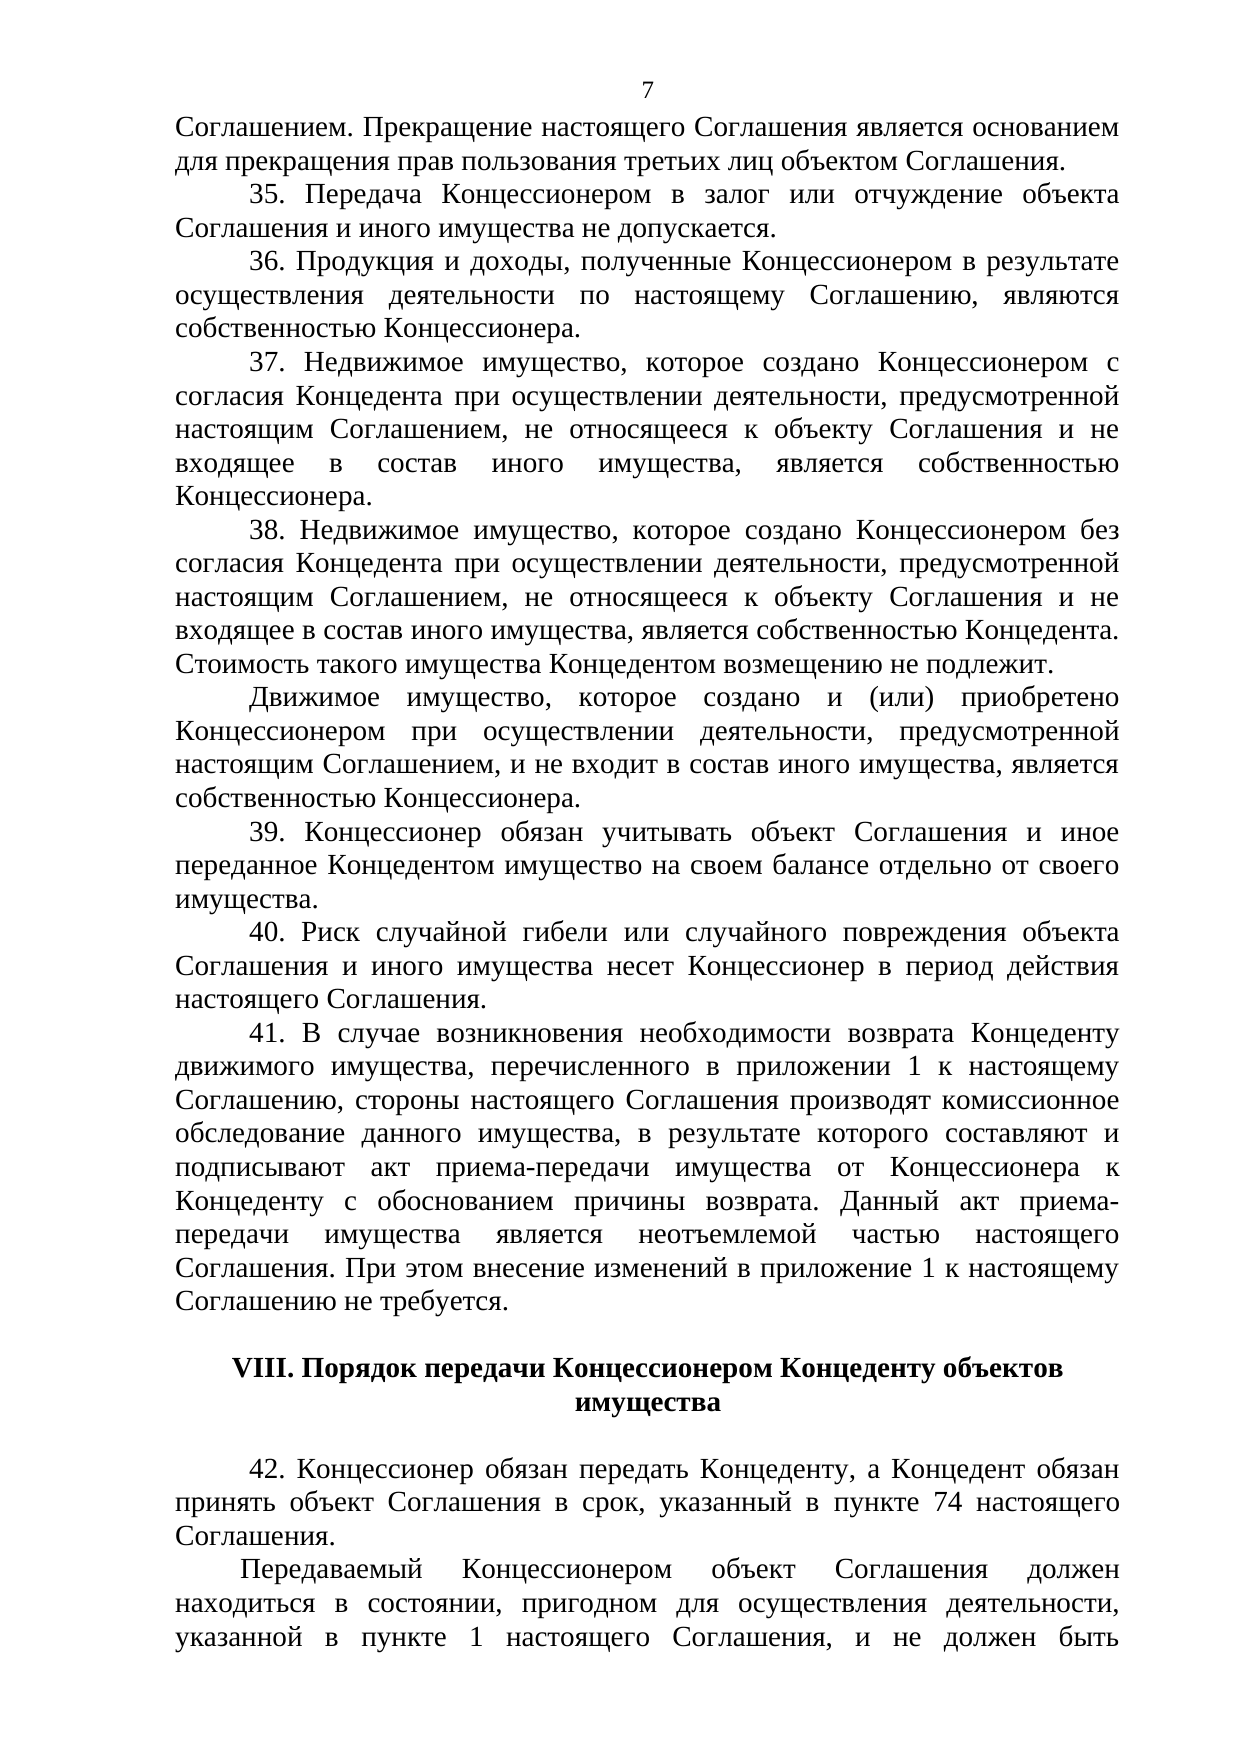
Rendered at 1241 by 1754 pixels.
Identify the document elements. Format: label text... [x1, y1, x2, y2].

text 42. Концессионер обязан передать Концеденту, а Концедент обязан принять объект Соглашения в срок, указанный в пункте 74 настоящего Соглашения. [175, 1451, 1120, 1552]
text 35. Передача Концессионером в залог или отчуждение объекта Соглашения и иного имущества не допускается. [175, 176, 1120, 243]
text Движимое имущество, которое создано и (или) приобретено Концессионером при осуществлении деятельности, предусмотренной настоящим Соглашением, и не входит в состав иного имущества, является собственностью Концессионера. [175, 679, 1120, 814]
text 37. Недвижимое имущество, которое создано Концессионером с согласия Концедента при осуществлении деятельности, предусмотренной настоящим Соглашением, не относящееся к объекту Соглашения и не входящее в состав иного имущества, является собственностью Концессионера. [175, 344, 1120, 512]
text 38. Недвижимое имущество, которое создано Концессионером без согласия Концедента при осуществлении деятельности, предусмотренной настоящим Соглашением, не относящееся к объекту Соглашения и не входящее в состав иного имущества, является собственностью Концедента. Стоимость такого имущества Концедентом возмещению не подлежит. [175, 512, 1120, 679]
text 41. В случае возникновения необходимости возврата Концеденту движимого имущества, перечисленного в приложении 1 к настоящему Соглашению, стороны настоящего Соглашения производят комиссионное обследование данного имущества, в результате которого составляют и подписывают акт приема-передачи имущества от Концессионера к Концеденту с обоснованием причины возврата. Данный акт приема-передачи имущества является неотъемлемой частью настоящего Соглашения. При этом внесение изменений в приложение 1 к настоящему Соглашению не требуется. [175, 1015, 1120, 1317]
text 40. Риск случайной гибели или случайного повреждения объекта Соглашения и иного имущества несет Концессионер в период действия настоящего Соглашения. [175, 914, 1120, 1015]
text 36. Продукция и доходы, полученные Концессионером в результате осуществления деятельности по настоящему Соглашению, являются собственностью Концессионера. [175, 243, 1120, 344]
text VIII. Порядок передачи Концессионером Концеденту объектов имущества [175, 1350, 1120, 1417]
text Передаваемый Концессионером объект Соглашения должен находиться в состоянии, пригодном для осуществления деятельности, указанной в пункте 1 настоящего Соглашения, и не должен быть [175, 1552, 1120, 1652]
text Соглашением. Прекращение настоящего Соглашения является основанием для прекращения прав пользования третьих лиц объектом Соглашения. [175, 109, 1120, 176]
text 39. Концессионер обязан учитывать объект Соглашения и иное переданное Концедентом имущество на своем балансе отдельно от своего имущества. [175, 814, 1120, 914]
